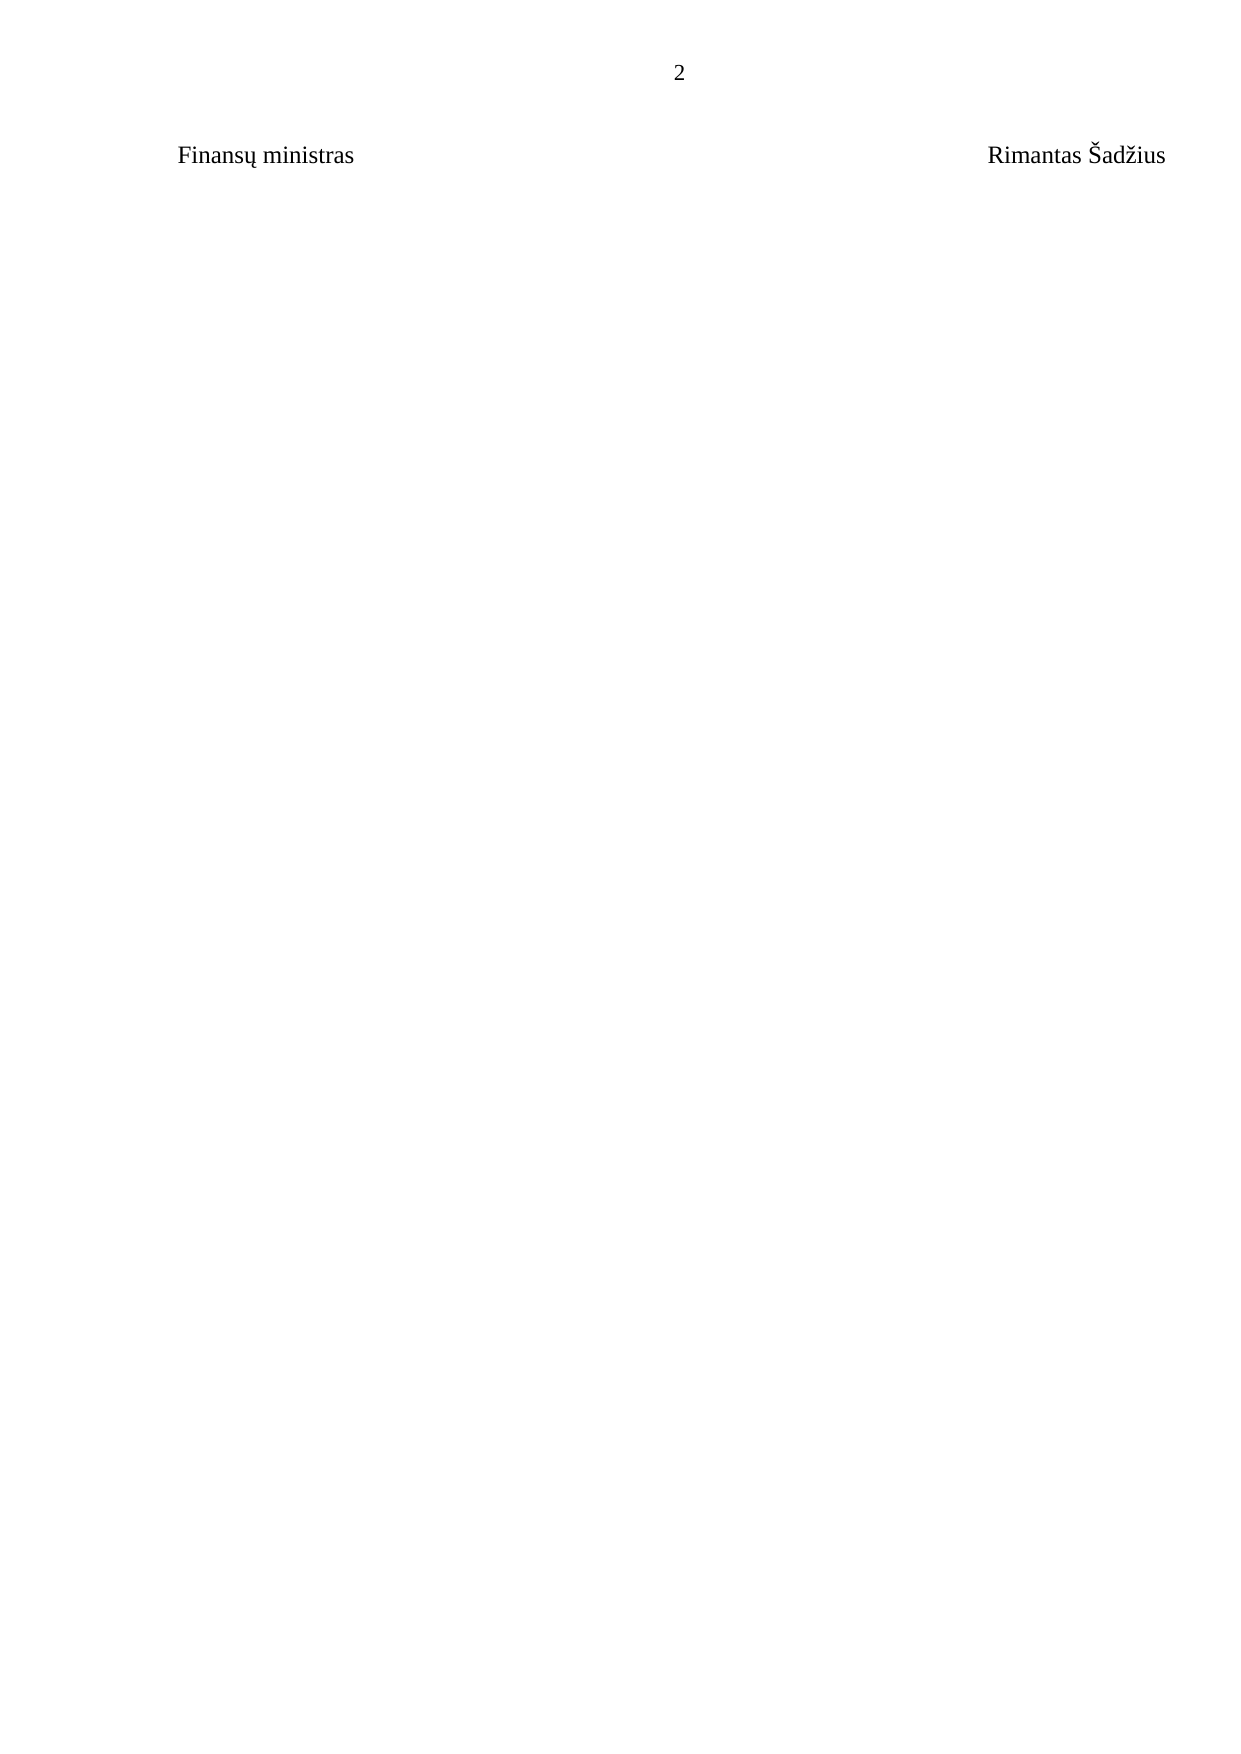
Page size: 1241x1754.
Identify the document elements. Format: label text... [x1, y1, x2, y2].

text Finansų ministras Rimantas Šadžius [177, 141, 1181, 169]
